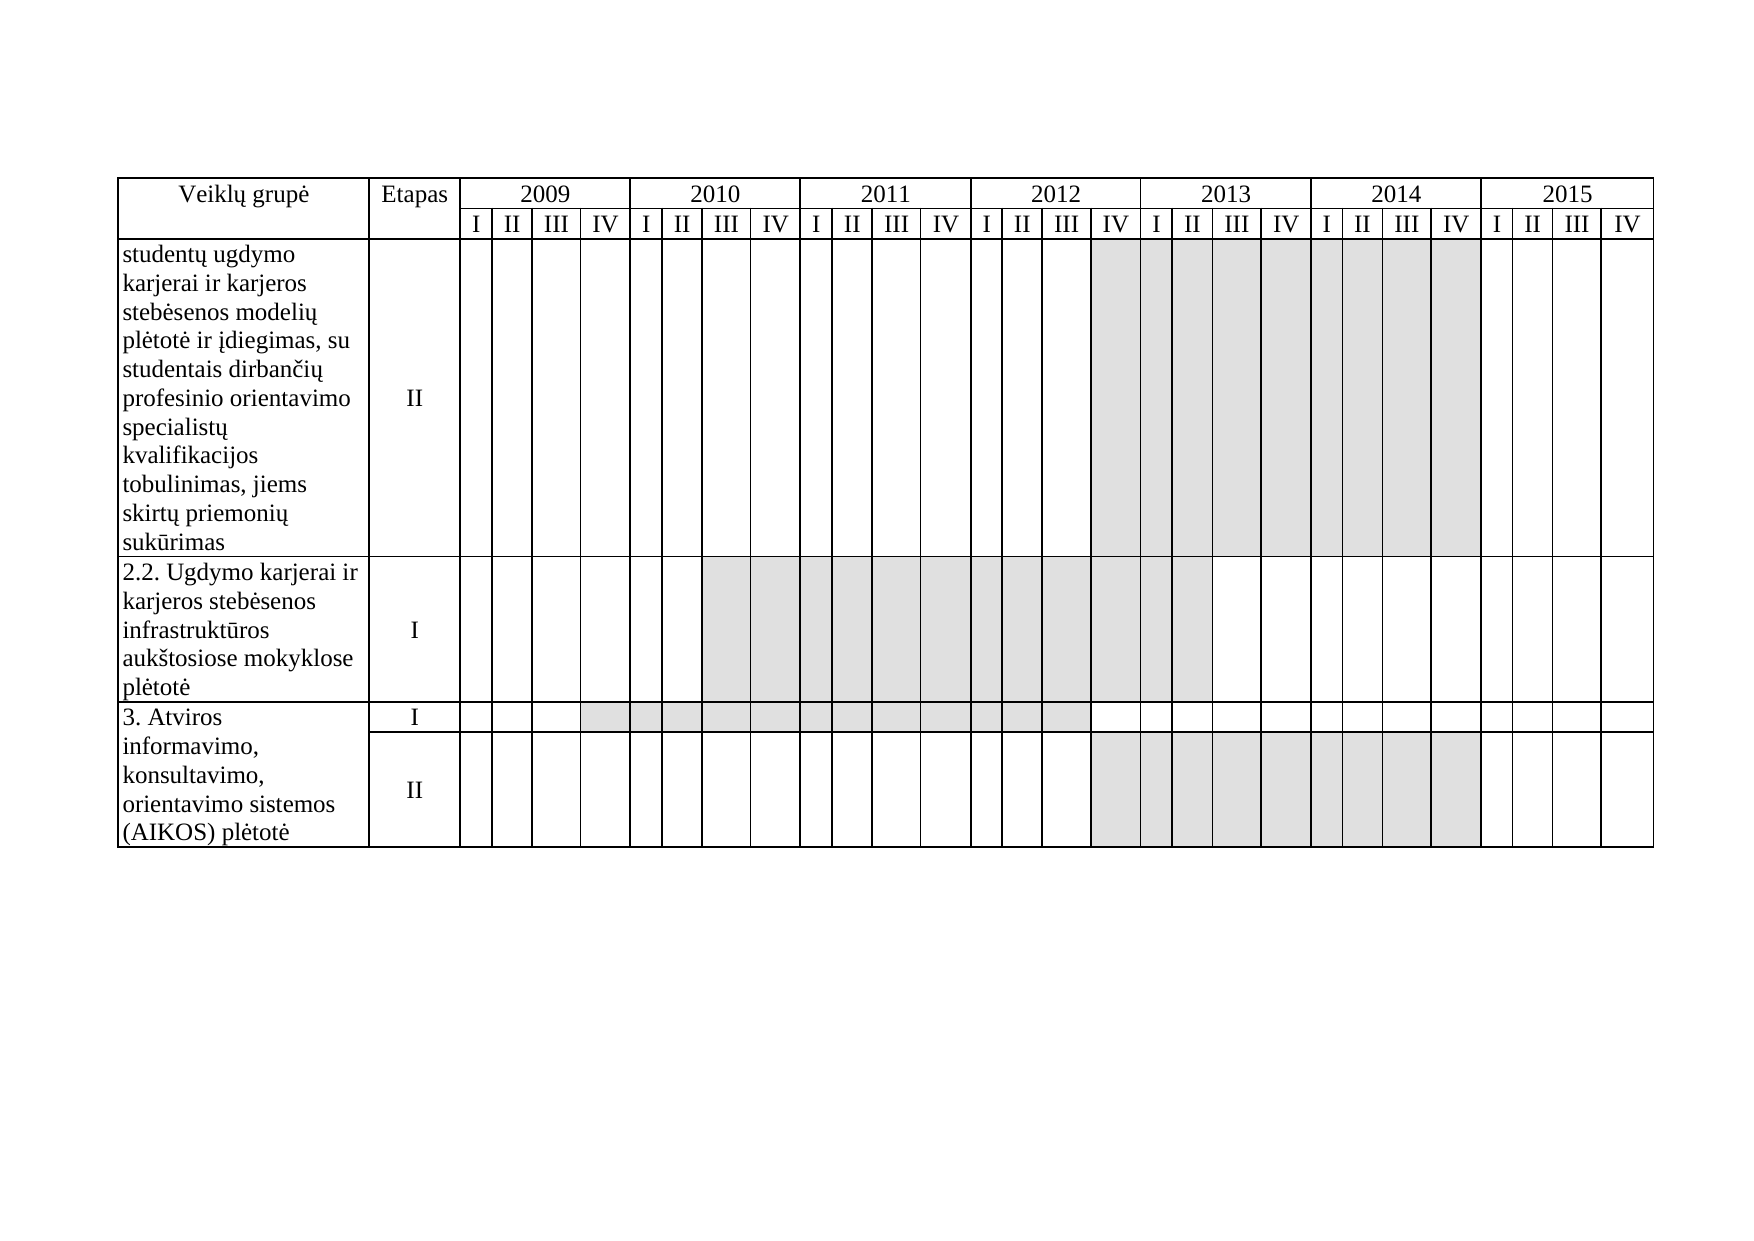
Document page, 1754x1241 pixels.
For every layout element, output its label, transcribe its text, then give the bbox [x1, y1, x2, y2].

table_cell [1432, 557, 1480, 701]
table_cell [1213, 733, 1260, 846]
table_cell [1553, 703, 1600, 731]
table_cell [921, 557, 970, 701]
table_cell [1343, 557, 1382, 701]
table_cell [801, 557, 831, 701]
table_cell [1043, 733, 1090, 846]
table_cell III [1383, 209, 1430, 238]
table_cell [1343, 733, 1382, 846]
table_cell IV [1432, 209, 1480, 238]
table_cell [703, 557, 750, 701]
table_cell [833, 557, 871, 701]
table_cell [801, 733, 831, 846]
table_cell [461, 557, 491, 701]
table_cell [631, 703, 661, 731]
table_cell [1513, 557, 1552, 701]
table_cell [1141, 240, 1171, 556]
table_cell [1213, 557, 1260, 701]
table_cell [703, 240, 750, 556]
table_cell IV [921, 209, 970, 238]
table_cell [1482, 703, 1512, 731]
table_cell III [1553, 209, 1600, 238]
table_cell [873, 240, 920, 556]
table_cell I [461, 209, 491, 238]
table_cell [1343, 703, 1382, 731]
table_cell [1383, 733, 1430, 846]
table_cell I [370, 557, 459, 701]
table_cell II [370, 240, 459, 556]
table_cell III [703, 209, 750, 238]
table_cell [1343, 240, 1382, 556]
table_cell [1513, 703, 1552, 731]
table_cell [801, 703, 831, 731]
table_cell IV [581, 209, 629, 238]
table_cell [461, 733, 491, 846]
table_cell [663, 703, 701, 731]
table_cell [1602, 703, 1653, 731]
table_cell II [663, 209, 701, 238]
table_cell [1003, 557, 1041, 701]
table_cell I [370, 703, 459, 731]
table_cell [873, 557, 920, 701]
table_cell [1173, 733, 1212, 846]
table_cell I [1482, 209, 1512, 238]
table_cell I [801, 209, 831, 238]
table_cell [493, 557, 531, 701]
table_cell II [1003, 209, 1041, 238]
table_cell [493, 733, 531, 846]
table_cell [581, 733, 629, 846]
table_cell [1312, 240, 1342, 556]
table_cell II [1513, 209, 1552, 238]
table_cell [751, 733, 799, 846]
table_cell [703, 703, 750, 731]
table_cell [921, 240, 970, 556]
table_cell [1262, 733, 1310, 846]
table_header 2009 [461, 179, 629, 207]
table_cell [461, 240, 491, 556]
table_header 2015 [1482, 179, 1653, 207]
table_cell [1383, 240, 1430, 556]
table_cell [1602, 557, 1653, 701]
table_cell [1312, 733, 1342, 846]
table_cell [1213, 240, 1260, 556]
table_cell [581, 240, 629, 556]
table_cell 2.2. Ugdymo karjerai ir karjeros stebėsenos infrastruktūros aukštosiose mokyklose plėtotė [119, 557, 368, 701]
table_cell [1482, 557, 1512, 701]
table_cell 3. Atviros informavimo, konsultavimo, orientavimo sistemos (AIKOS) plėtotė [119, 703, 368, 846]
table_cell [1043, 557, 1090, 701]
table_header Etapas [370, 179, 459, 238]
table_cell I [631, 209, 661, 238]
table_cell II [493, 209, 531, 238]
table_cell [1092, 703, 1140, 731]
table_cell [873, 733, 920, 846]
table_cell [972, 240, 1001, 556]
table_cell [1553, 557, 1600, 701]
table_cell [972, 703, 1001, 731]
table_cell [1262, 557, 1310, 701]
table_cell [1513, 733, 1552, 846]
table_cell [1482, 240, 1512, 556]
table_cell [1141, 703, 1171, 731]
table_cell IV [1602, 209, 1653, 238]
table_cell [1482, 733, 1512, 846]
table_cell [1513, 240, 1552, 556]
table_cell [873, 703, 920, 731]
table_cell [751, 557, 799, 701]
table_cell [631, 557, 661, 701]
table_cell I [972, 209, 1001, 238]
table_cell [493, 240, 531, 556]
table_cell [1141, 557, 1171, 701]
table_header 2010 [631, 179, 799, 207]
table_cell [751, 240, 799, 556]
table_cell [833, 240, 871, 556]
table_cell [581, 703, 629, 731]
table_cell [1003, 733, 1041, 846]
table_header 2014 [1312, 179, 1480, 207]
table_cell [1092, 733, 1140, 846]
table_cell [1043, 240, 1090, 556]
table_cell [461, 703, 491, 731]
table_cell [533, 557, 580, 701]
table_cell studentų ugdymo karjerai ir karjeros stebėsenos modelių plėtotė ir įdiegimas, su studentais dirbančių profesinio orientavimo specialistų kvalifikacijos tobulinimas, jiems skirtų priemonių sukūrimas [119, 240, 368, 556]
table_cell IV [1092, 209, 1140, 238]
table_cell [801, 240, 831, 556]
table_cell IV [1262, 209, 1310, 238]
table_cell [1432, 240, 1480, 556]
table_cell [972, 557, 1001, 701]
table_cell [1173, 557, 1212, 701]
table_cell [751, 703, 799, 731]
table_cell [972, 733, 1001, 846]
table_cell [833, 703, 871, 731]
table_cell [703, 733, 750, 846]
table_cell [1003, 703, 1041, 731]
table_cell [921, 733, 970, 846]
table_cell [1173, 703, 1212, 731]
table_cell [581, 557, 629, 701]
table_cell [493, 703, 531, 731]
table_cell [1092, 557, 1140, 701]
table_cell II [370, 733, 459, 846]
table_cell [663, 557, 701, 701]
table_cell [1602, 240, 1653, 556]
table_header 2013 [1141, 179, 1310, 207]
table_cell [1003, 240, 1041, 556]
table_cell III [1043, 209, 1090, 238]
table_cell [533, 733, 580, 846]
table_cell [1043, 703, 1090, 731]
table_cell [921, 703, 970, 731]
table_header 2011 [801, 179, 970, 207]
table_cell [1383, 557, 1430, 701]
table_cell [1553, 240, 1600, 556]
table_cell [1092, 240, 1140, 556]
table_cell [1312, 557, 1342, 701]
table_cell [533, 240, 580, 556]
table_cell I [1312, 209, 1342, 238]
table_cell III [1213, 209, 1260, 238]
table_header Veiklų grupė [119, 179, 368, 238]
table_cell IV [751, 209, 799, 238]
table_cell [1213, 703, 1260, 731]
table_cell II [833, 209, 871, 238]
table_cell [1383, 703, 1430, 731]
table_cell [663, 240, 701, 556]
table_cell [631, 733, 661, 846]
table_cell [1553, 733, 1600, 846]
table_cell II [1343, 209, 1382, 238]
table_cell III [873, 209, 920, 238]
table_cell [1173, 240, 1212, 556]
table_cell I [1141, 209, 1171, 238]
table_cell [1141, 733, 1171, 846]
table_header 2012 [972, 179, 1140, 207]
table_cell [663, 733, 701, 846]
table_cell [631, 240, 661, 556]
table_cell II [1173, 209, 1212, 238]
table_cell [1432, 733, 1480, 846]
table_cell [1262, 240, 1310, 556]
table_cell [833, 733, 871, 846]
table_cell [1262, 703, 1310, 731]
table_cell [1432, 703, 1480, 731]
table_cell [1602, 733, 1653, 846]
table_cell [533, 703, 580, 731]
table_cell III [533, 209, 580, 238]
table_cell [1312, 703, 1342, 731]
